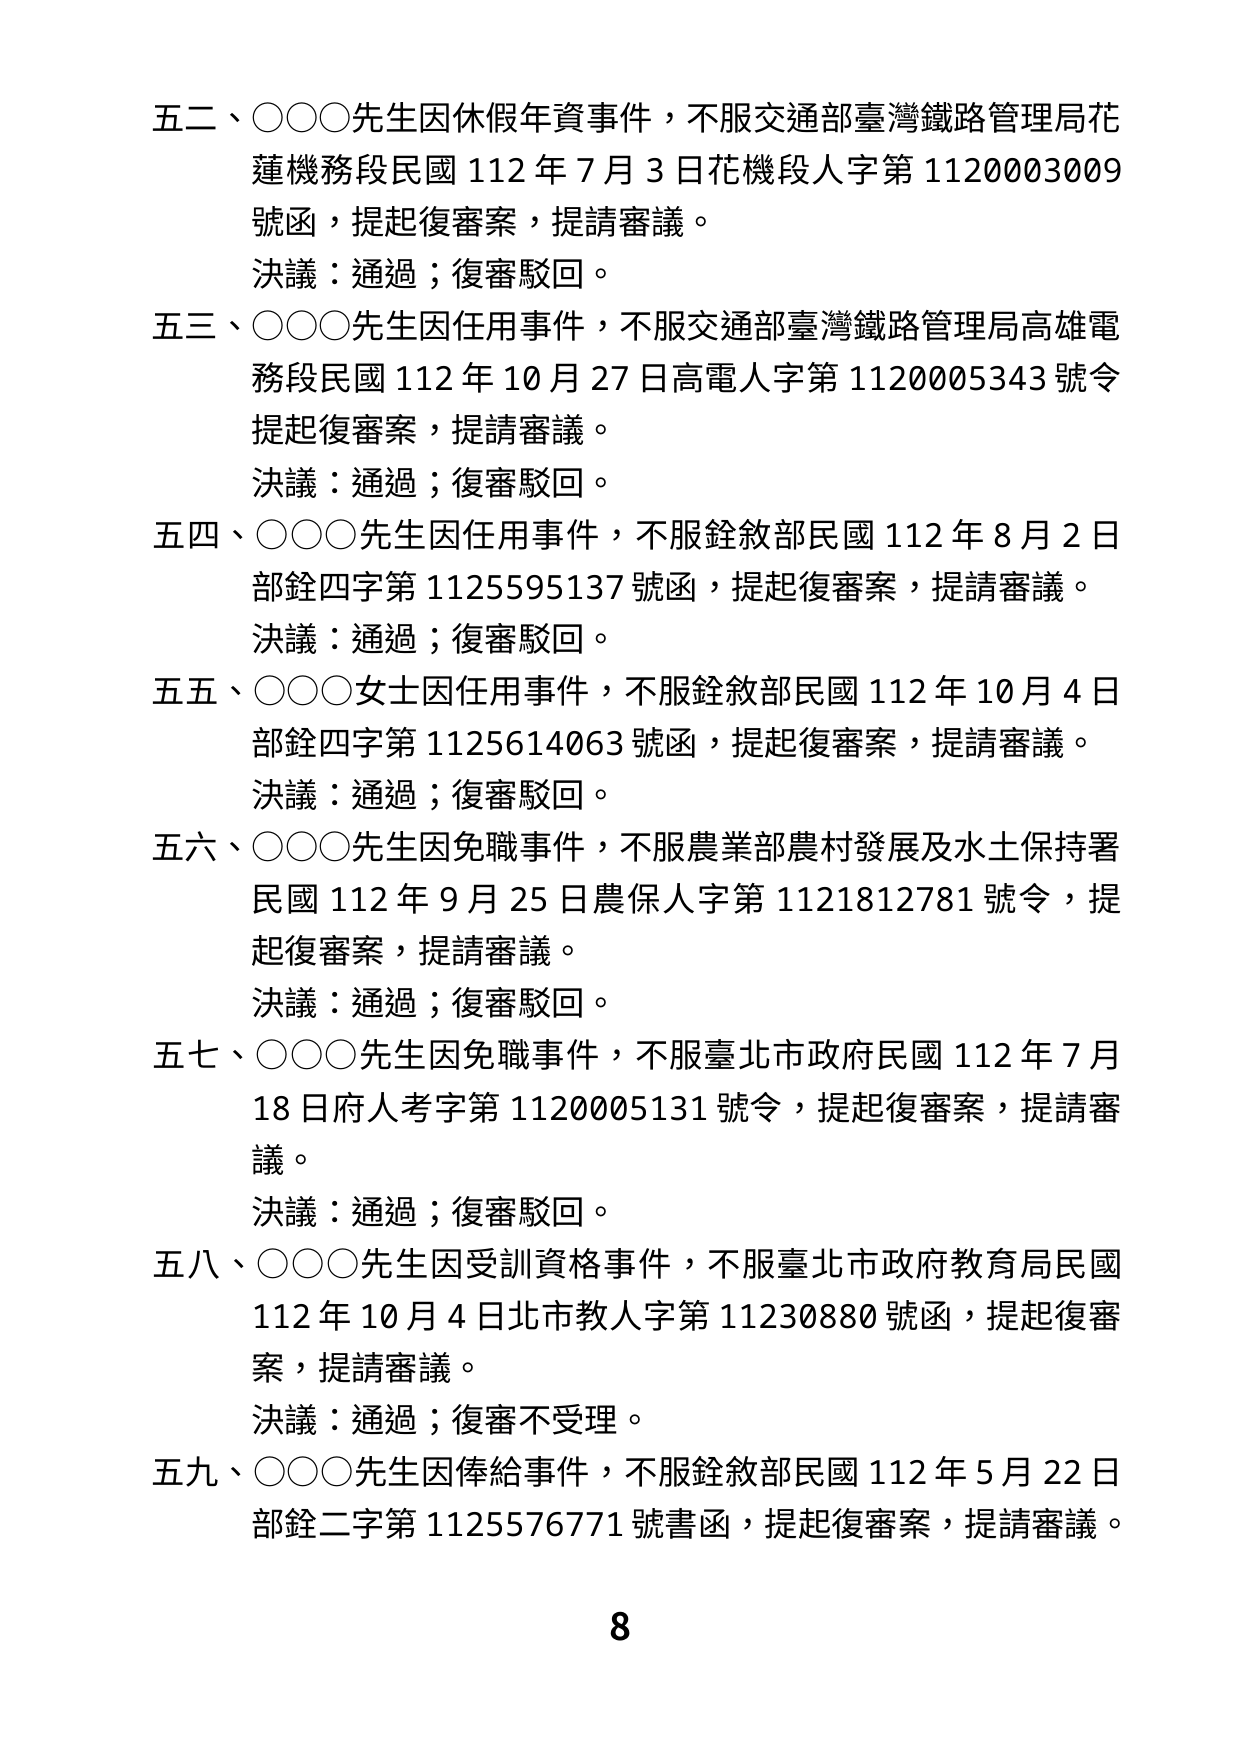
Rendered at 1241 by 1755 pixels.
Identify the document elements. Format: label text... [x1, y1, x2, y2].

text 五二、○○○先生因休假年資事件，不服交通部臺灣鐵路管理局花蓮機務段民國112年7月3日花機段人字第1120003009號函，提起復審案，提請審議。 [118, 89, 1122, 245]
text 五九、○○○先生因俸給事件，不服銓敘部民國112年5月22日部銓二字第1125576771號書函，提起復審案，提請審議。 [118, 1443, 1122, 1547]
text 決議：通過；復審駁回。 [251, 245, 1122, 297]
text 決議：通過；復審駁回。 [251, 453, 1122, 505]
text 決議：通過；復審駁回。 [251, 609, 1122, 662]
text 決議：通過；復審駁回。 [251, 766, 1122, 818]
text 決議：通過；復審駁回。 [251, 1182, 1122, 1234]
text 五五、○○○女士因任用事件，不服銓敘部民國112年10月4日部銓四字第1125614063號函，提起復審案，提請審議。 [118, 662, 1122, 766]
text 決議：通過；復審駁回。 [251, 974, 1122, 1026]
text 五六、○○○先生因免職事件，不服農業部農村發展及水土保持署民國112年9月25日農保人字第1121812781號令，提起復審案，提請審議。 [118, 818, 1122, 974]
text 決議：通過；復審不受理。 [251, 1391, 1122, 1443]
text 五八、○○○先生因受訓資格事件，不服臺北市政府教育局民國112年10月4日北市教人字第11230880號函，提起復審案，提請審議。 [118, 1234, 1122, 1391]
text 五四、○○○先生因任用事件，不服銓敘部民國112年8月2日部銓四字第1125595137號函，提起復審案，提請審議。 [118, 505, 1122, 609]
text 五三、○○○先生因任用事件，不服交通部臺灣鐵路管理局高雄電務段民國112年10月27日高電人字第1120005343號令，提起復審案，提請審議。 [118, 297, 1122, 453]
text 五七、○○○先生因免職事件，不服臺北市政府民國112年7月18日府人考字第1120005131號令，提起復審案，提請審議。 [118, 1026, 1122, 1182]
